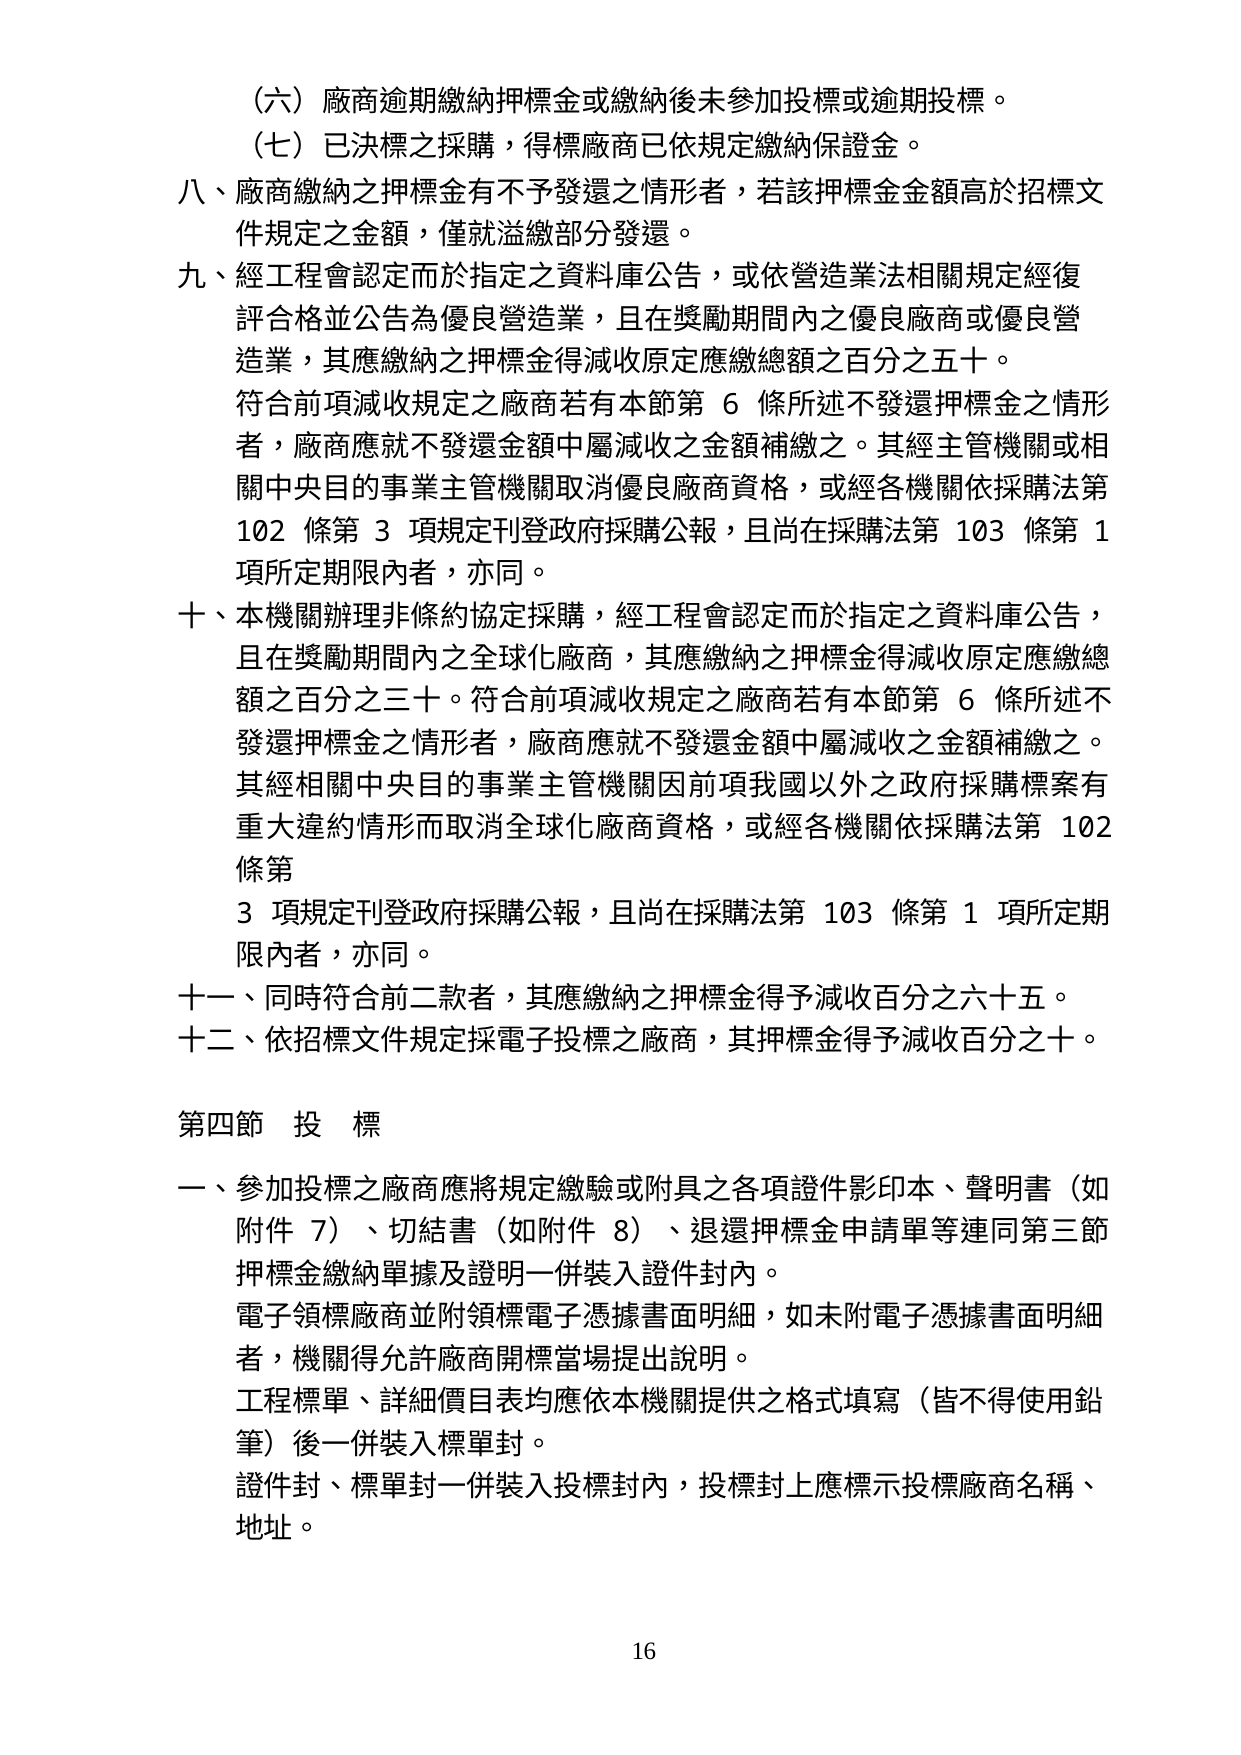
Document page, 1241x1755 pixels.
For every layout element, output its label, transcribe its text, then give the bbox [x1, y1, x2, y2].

text 九、經工程會認定而於指定之資料庫公告，或依營造業法相關規定經復評合格並公告為優良營造業，且在獎勵期間內之優良廠商或優良營造業，其應繳納之押標金得減收原定應繳總額之百分之五十。 [177, 253, 1082, 380]
text 3 項規定刊登政府採購公報，且尚在採購法第 103 條第 1 項所定期限內者，亦同。 [236, 889, 1112, 974]
text 工程標單、詳細價目表均應依本機關提供之格式填寫（皆不得使用鉛筆）後一併裝入標單封。 [235, 1378, 1110, 1462]
text 一、參加投標之廠商應將規定繳驗或附具之各項證件影印本、聲明書（如附件 7）、切結書（如附件 8）、退還押標金申請單等連同第三節押標金繳納單據及證明一併裝入證件封內。 [177, 1166, 1111, 1293]
text 第四節 投 標 [177, 1102, 1195, 1144]
text （七）已決標之採購，得標廠商已依規定繳納保證金。 [235, 123, 1195, 165]
text （六）廠商逾期繳納押標金或繳納後未參加投標或逾期投標。 [235, 78, 1195, 120]
text 證件封、標單封一併裝入投標封內，投標封上應標示投標廠商名稱、地址。 [235, 1463, 1111, 1547]
text 十一、同時符合前二款者，其應繳納之押標金得予減收百分之六十五。 十二、依招標文件規定採電子投標之廠商，其押標金得予減收百分之十。 [177, 974, 1111, 1059]
text 電子領標廠商並附領標電子憑據書面明細，如未附電子憑據書面明細者，機關得允許廠商開標當場提出說明。 [235, 1293, 1110, 1378]
text 八、廠商繳納之押標金有不予發還之情形者，若該押標金金額高於招標文件規定之金額，僅就溢繳部分發還。 [177, 168, 1111, 253]
text 十、本機關辦理非條約協定採購，經工程會認定而於指定之資料庫公告，且在獎勵期間內之全球化廠商，其應繳納之押標金得減收原定應繳總額之百分之三十。符合前項減收規定之廠商若有本節第 6 條所述不發還押標金之情形者，廠商應就不發還金額中屬減收之金額補繳之。其經相關中央目的事業主管機關因前項我國以外之政府採購標案有重大違約情形而取消全球化廠商資格，或經各機關依採購法第 102 條第 [177, 592, 1112, 889]
text 符合前項減收規定之廠商若有本節第 6 條所述不發還押標金之情形者，廠商應就不發還金額中屬減收之金額補繳之。其經主管機關或相關中央目的事業主管機關取消優良廠商資格，或經各機關依採購法第 102 條第 3 項規定刊登政府採購公報，且尚在採購法第 103 條第 1 項所定期限內者，亦同。 [235, 380, 1111, 592]
